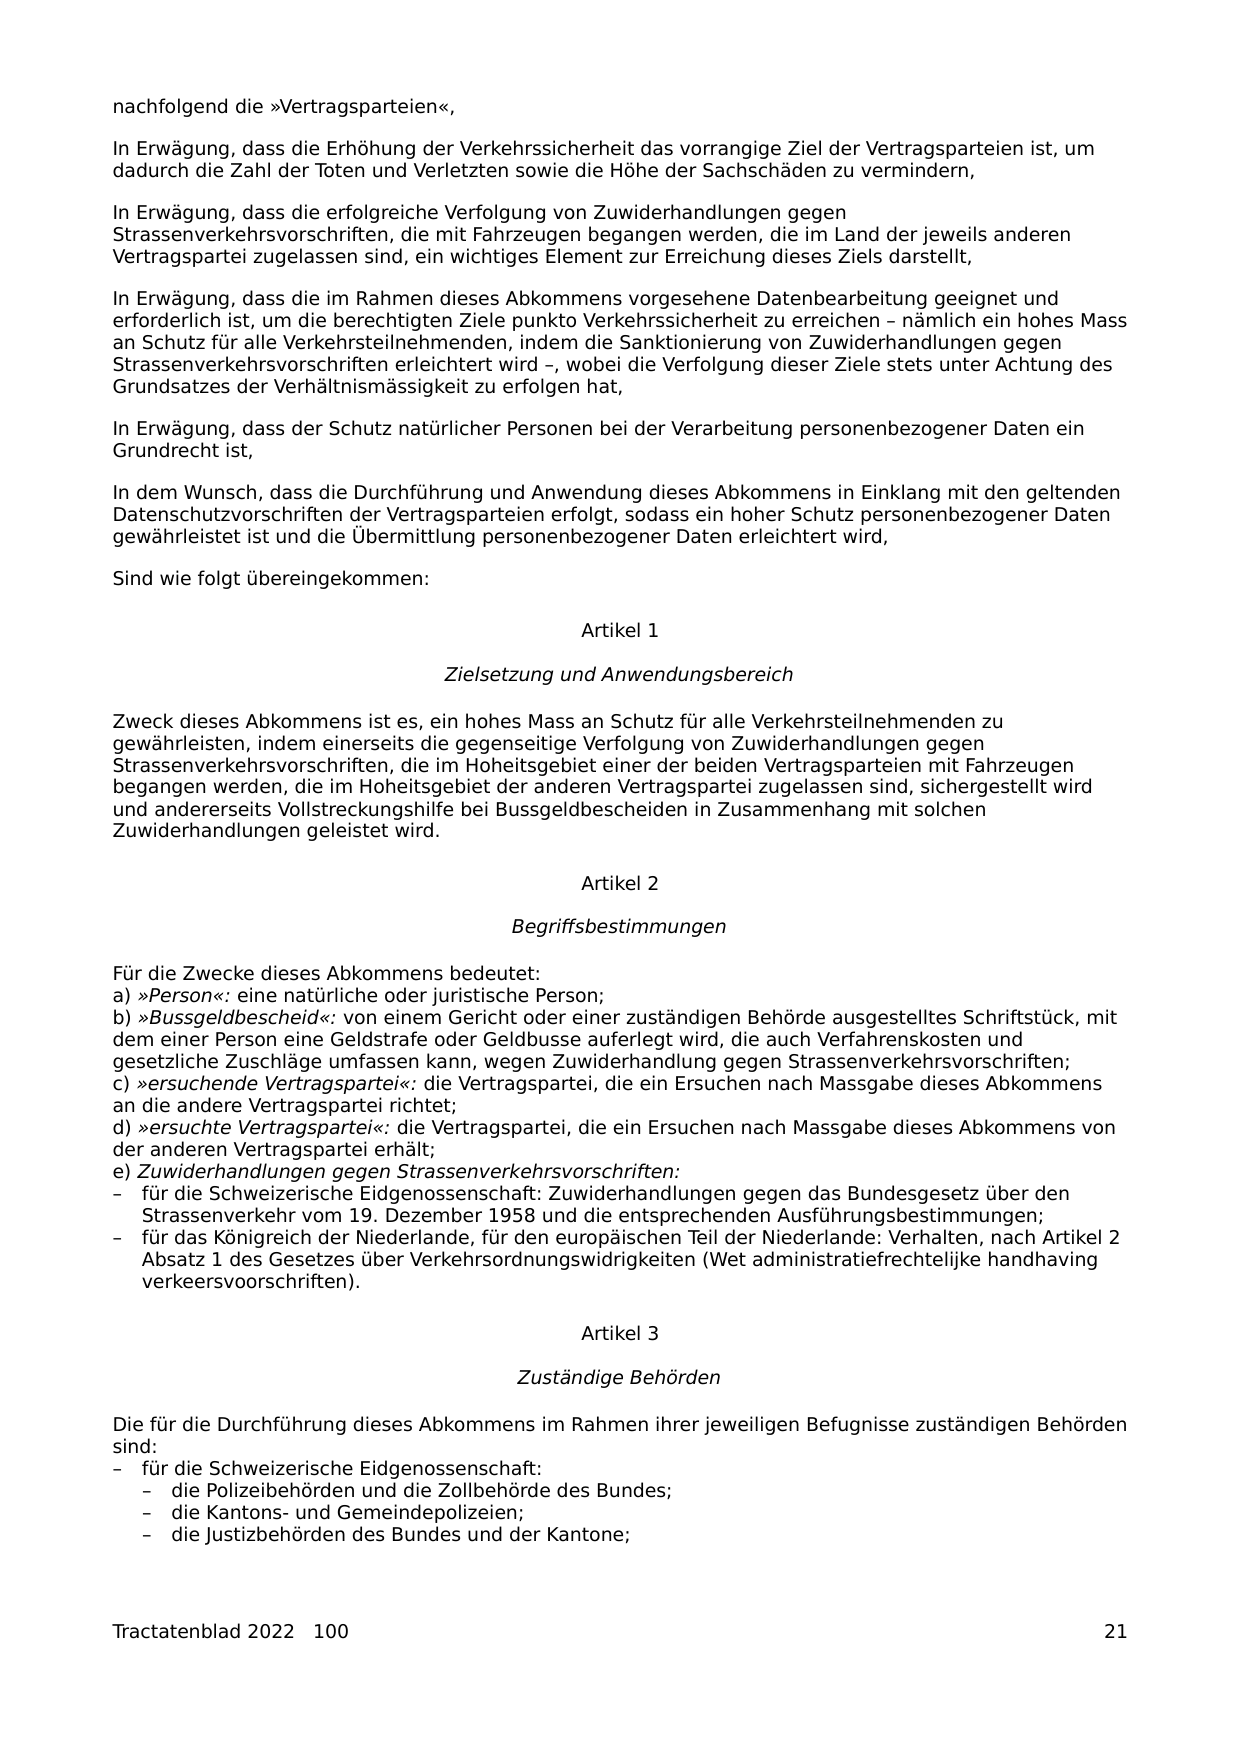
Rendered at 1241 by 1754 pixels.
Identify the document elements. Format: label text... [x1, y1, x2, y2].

subtitle Artikel 3 Zuständige Behörden [112, 1323, 1128, 1389]
text In Erwägung, dass der Schutz natürlicher Personen bei der Verarbeitung personenbezogener Daten ein Grundrecht ist, [112, 418, 1128, 462]
text b) »Bussgeldbescheid«: von einem Gericht oder einer zuständigen Behörde ausgestelltes Schriftstück, mit dem einer Person eine Geldstrafe oder Geldbusse auferlegt wird, die auch Verfahrenskosten und gesetzliche Zuschläge umfassen kann, wegen Zuwiderhandlung gegen Strassenverkehrsvorschriften; [112, 1007, 1128, 1073]
text – für das Königreich der Niederlande, für den europäischen Teil der Niederlande: Verhalten, nach Artikel 2 Absatz 1 des Gesetzes über Verkehrsordnungswidrigkeiten (Wet administratiefrechtelijke handhaving verkeersvoorschriften). [112, 1227, 1128, 1293]
text In Erwägung, dass die im Rahmen dieses Abkommens vorgesehene Datenbearbeitung geeignet und erforderlich ist, um die berechtigten Ziele punkto Verkehrssicherheit zu erreichen – nämlich ein hohes Mass an Schutz für alle Verkehrsteilnehmenden, indem die Sanktionierung von Zuwiderhandlungen gegen Strassenverkehrsvorschriften erleichtert wird –, wobei die Verfolgung dieser Ziele stets unter Achtung des Grundsatzes der Verhältnismässigkeit zu erfolgen hat, [112, 288, 1128, 398]
text – die Justizbehörden des Bundes und der Kantone; [142, 1524, 1128, 1546]
text Zweck dieses Abkommens ist es, ein hohes Mass an Schutz für alle Verkehrsteilnehmenden zu gewährleisten, indem einerseits die gegenseitige Verfolgung von Zuwiderhandlungen gegen Strassenverkehrsvorschriften, die im Hoheitsgebiet einer der beiden Vertragsparteien mit Fahrzeugen begangen werden, die im Hoheitsgebiet der anderen Vertragspartei zugelassen sind, sichergestellt wird und andererseits Vollstreckungshilfe bei Bussgeldbescheiden in Zusammenhang mit solchen Zuwiderhandlungen geleistet wird. [112, 711, 1128, 842]
text In Erwägung, dass die Erhöhung der Verkehrssicherheit das vorrangige Ziel der Vertragsparteien ist, um dadurch die Zahl der Toten und Verletzten sowie die Höhe der Sachschäden zu vermindern, [112, 138, 1128, 182]
text e) Zuwiderhandlungen gegen Strassenverkehrsvorschriften: [112, 1161, 1128, 1183]
subtitle Artikel 1 Zielsetzung und Anwendungsbereich [112, 619, 1128, 686]
text – die Kantons- und Gemeindepolizeien; [142, 1502, 1128, 1524]
text d) »ersuchte Vertragspartei«: die Vertragspartei, die ein Ersuchen nach Massgabe dieses Abkommens von der anderen Vertragspartei erhält; [112, 1117, 1128, 1161]
text – für die Schweizerische Eidgenossenschaft: [112, 1458, 1128, 1480]
text Für die Zwecke dieses Abkommens bedeutet: [112, 963, 1128, 985]
text – für die Schweizerische Eidgenossenschaft: Zuwiderhandlungen gegen das Bundesgesetz über den Strassenverkehr vom 19. Dezember 1958 und die entsprechenden Ausführungsbestimmungen; [112, 1183, 1128, 1227]
subtitle Artikel 2 Begriffsbestimmungen [112, 872, 1128, 938]
text In Erwägung, dass die erfolgreiche Verfolgung von Zuwiderhandlungen gegen Strassenverkehrsvorschriften, die mit Fahrzeugen begangen werden, die im Land der jeweils anderen Vertragspartei zugelassen sind, ein wichtiges Element zur Erreichung dieses Ziels darstellt, [112, 202, 1128, 268]
text c) »ersuchende Vertragspartei«: die Vertragspartei, die ein Ersuchen nach Massgabe dieses Abkommens an die andere Vertragspartei richtet; [112, 1073, 1128, 1117]
text Die für die Durchführung dieses Abkommens im Rahmen ihrer jeweiligen Befugnisse zuständigen Behörden sind: [112, 1414, 1128, 1458]
text nachfolgend die »Vertragsparteien«, [112, 96, 1128, 118]
text – die Polizeibehörden und die Zollbehörde des Bundes; [142, 1480, 1128, 1502]
text a) »Person«: eine natürliche oder juristische Person; [112, 985, 1128, 1007]
text Sind wie folgt übereingekommen: [112, 568, 1128, 589]
text In dem Wunsch, dass die Durchführung und Anwendung dieses Abkommens in Einklang mit den geltenden Datenschutzvorschriften der Vertragsparteien erfolgt, sodass ein hoher Schutz personenbezogener Daten gewährleistet ist und die Übermittlung personenbezogener Daten erleichtert wird, [112, 482, 1128, 548]
